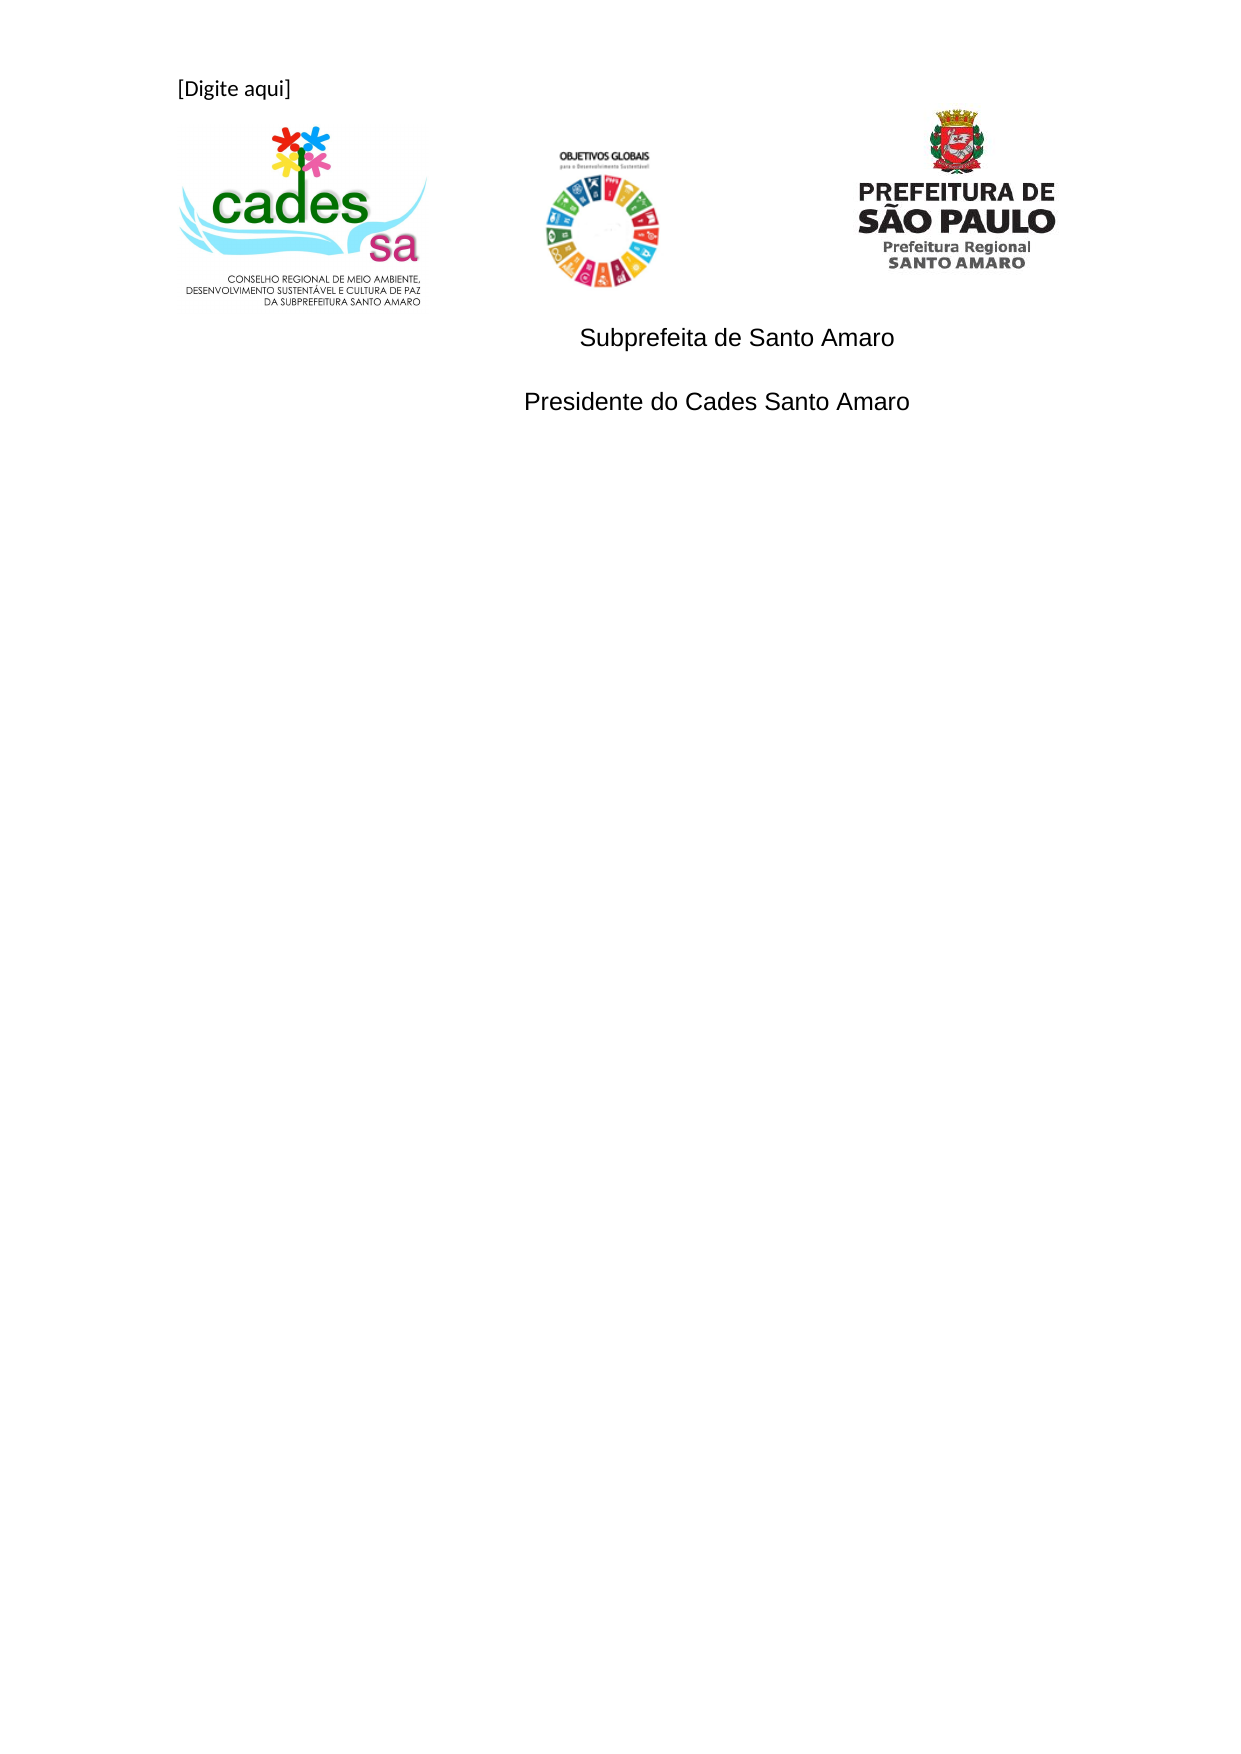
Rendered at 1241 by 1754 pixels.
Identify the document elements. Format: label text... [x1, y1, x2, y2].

text Presidente do Cades Santo Amaro [177, 387, 1063, 416]
text Subprefeita de Santo Amaro [177, 323, 1063, 352]
